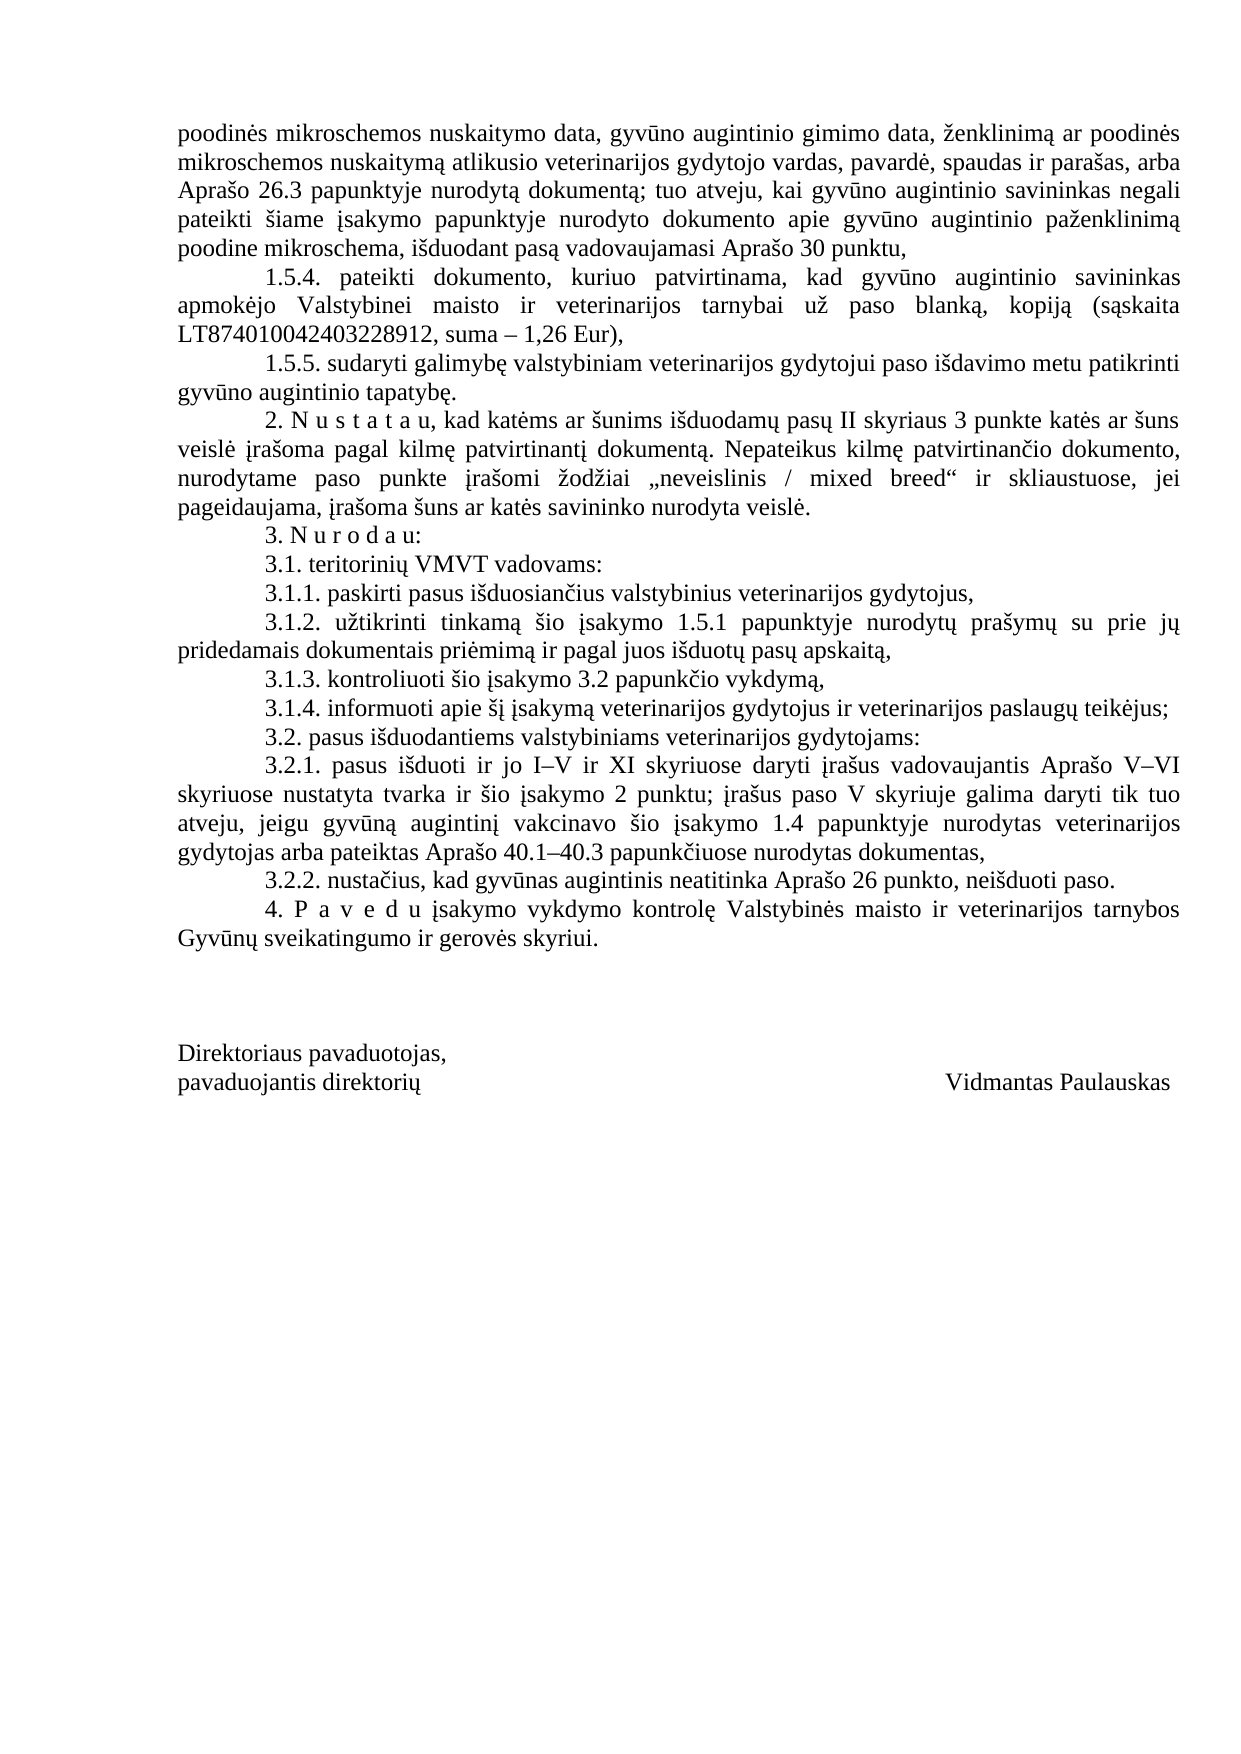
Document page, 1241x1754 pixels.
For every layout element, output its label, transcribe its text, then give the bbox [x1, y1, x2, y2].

text 3.1.1. paskirti pasus išduosiančius valstybinius veterinarijos gydytojus, [177, 578, 1181, 607]
text pavaduojantis direktorių Vidmantas Paulauskas [177, 1067, 1181, 1096]
text 3.2.1. pasus išduoti ir jo I–V ir XI skyriuose daryti įrašus vadovaujantis Aprašo V–VI skyriuose nustatyta tvarka ir šio įsakymo 2 punktu; įrašus paso V skyriuje galima daryti tik tuo atveju, jeigu gyvūną augintinį vakcinavo šio įsakymo 1.4 papunktyje nurodytas veterinarijos gydytojas arba pateiktas Aprašo 40.1–40.3 papunkčiuose nurodytas dokumentas, [177, 751, 1181, 866]
text 3.2. pasus išduodantiems valstybiniams veterinarijos gydytojams: [177, 722, 1181, 751]
text 3. N u r o d a u: [177, 521, 1181, 549]
text 3.1. teritorinių VMVT vadovams: [177, 549, 1181, 578]
text 3.2.2. nustačius, kad gyvūnas augintinis neatitinka Aprašo 26 punkto, neišduoti paso. [177, 866, 1181, 894]
text 3.1.2. užtikrinti tinkamą šio įsakymo 1.5.1 papunktyje nurodytų prašymų su prie jų pridedamais dokumentais priėmimą ir pagal juos išduotų pasų apskaitą, [177, 607, 1181, 664]
text 1.5.5. sudaryti galimybę valstybiniam veterinarijos gydytojui paso išdavimo metu patikrinti gyvūno augintinio tapatybę. [177, 348, 1181, 406]
text 3.1.4. informuoti apie šį įsakymą veterinarijos gydytojus ir veterinarijos paslaugų teikėjus; [177, 693, 1181, 722]
text 1.5.4. pateikti dokumento, kuriuo patvirtinama, kad gyvūno augintinio savininkas apmokėjo Valstybinei maisto ir veterinarijos tarnybai už paso blanką, kopiją (sąskaita LT874010042403228912, suma – 1,26 Eur), [177, 262, 1181, 348]
text poodinės mikroschemos nuskaitymo data, gyvūno augintinio gimimo data, ženklinimą ar poodinės mikroschemos nuskaitymą atlikusio veterinarijos gydytojo vardas, pavardė, spaudas ir parašas, arba Aprašo 26.3 papunktyje nurodytą dokumentą; tuo atveju, kai gyvūno augintinio savininkas negali pateikti šiame įsakymo papunktyje nurodyto dokumento apie gyvūno augintinio paženklinimą poodine mikroschema, išduodant pasą vadovaujamasi Aprašo 30 punktu, [177, 118, 1181, 262]
text 2. N u s t a t a u, kad katėms ar šunims išduodamų pasų II skyriaus 3 punkte katės ar šuns veislė įrašoma pagal kilmę patvirtinantį dokumentą. Nepateikus kilmę patvirtinančio dokumento, nurodytame paso punkte įrašomi žodžiai „neveislinis / mixed breed“ ir skliaustuose, jei pageidaujama, įrašoma šuns ar katės savininko nurodyta veislė. [177, 406, 1181, 521]
text Direktoriaus pavaduotojas, [177, 1038, 1181, 1067]
text 4. P a v e d u įsakymo vykdymo kontrolę Valstybinės maisto ir veterinarijos tarnybos Gyvūnų sveikatingumo ir gerovės skyriui. [177, 894, 1181, 952]
text 3.1.3. kontroliuoti šio įsakymo 3.2 papunkčio vykdymą, [177, 664, 1181, 693]
